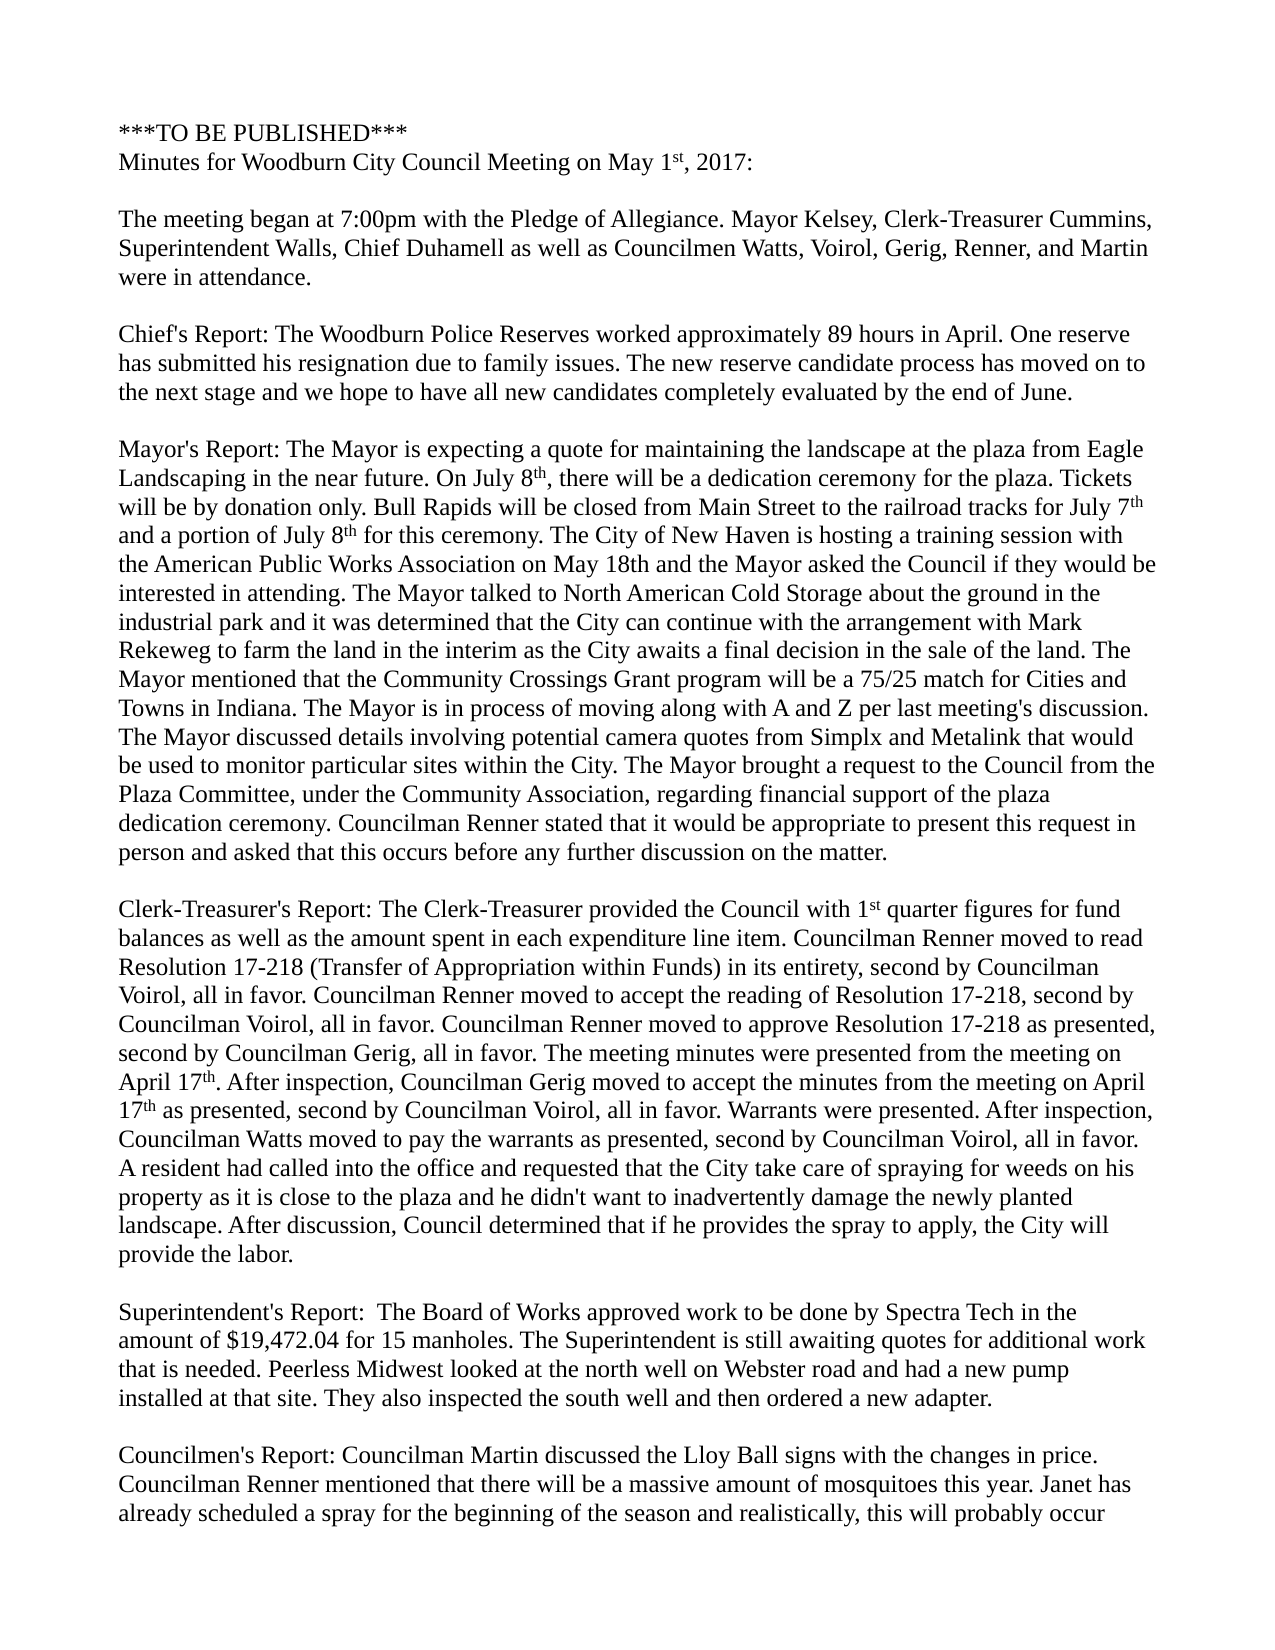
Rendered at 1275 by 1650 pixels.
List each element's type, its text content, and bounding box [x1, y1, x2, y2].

text ***TO BE PUBLISHED*** [118, 118, 1157, 147]
text Mayor's Report: The Mayor is expecting a quote for maintaining the landscape at the plaza from Eagle Landscaping in the near future. On July 8th, there will be a dedication ceremony for the plaza. Tickets will be by donation only. Bull Rapids will be closed from Main Street to the railroad tracks for July 7th and a portion of July 8th for this ceremony. The City of New Haven is hosting a training session with the American Public Works Association on May 18th and the Mayor asked the Council if they would be interested in attending. The Mayor talked to North American Cold Storage about the ground in the industrial park and it was determined that the City can continue with the arrangement with Mark Rekeweg to farm the land in the interim as the City awaits a final decision in the sale of the land. The Mayor mentioned that the Community Crossings Grant program will be a 75/25 match for Cities and Towns in Indiana. The Mayor is in process of moving along with A and Z per last meeting's discussion. The Mayor discussed details involving potential camera quotes from Simplx and Metalink that would be used to monitor particular sites within the City. The Mayor brought a request to the Council from the Plaza Committee, under the Community Association, regarding financial support of the plaza dedication ceremony. Councilman Renner stated that it would be appropriate to present this request in person and asked that this occurs before any further discussion on the matter. [118, 434, 1157, 866]
text Chief's Report: The Woodburn Police Reserves worked approximately 89 hours in April. One reserve has submitted his resignation due to family issues. The new reserve candidate process has moved on to the next stage and we hope to have all new candidates completely evaluated by the end of June. [118, 319, 1157, 406]
text Councilmen's Report: Councilman Martin discussed the Lloy Ball signs with the changes in price. Councilman Renner mentioned that there will be a massive amount of mosquitoes this year. Janet has already scheduled a spray for the beginning of the season and realistically, this will probably occur [118, 1441, 1157, 1527]
text The meeting began at 7:00pm with the Pledge of Allegiance. Mayor Kelsey, Clerk-Treasurer Cummins, Superintendent Walls, Chief Duhamell as well as Councilmen Watts, Voirol, Gerig, Renner, and Martin were in attendance. [118, 204, 1157, 291]
text Minutes for Woodburn City Council Meeting on May 1st, 2017: [118, 147, 1157, 176]
text Superintendent's Report: The Board of Works approved work to be done by Spectra Tech in the amount of $19,472.04 for 15 manholes. The Superintendent is still awaiting quotes for additional work that is needed. Peerless Midwest looked at the north well on Webster road and had a new pump installed at that site. They also inspected the south well and then ordered a new adapter. [118, 1297, 1157, 1412]
text Clerk-Treasurer's Report: The Clerk-Treasurer provided the Council with 1st quarter figures for fund balances as well as the amount spent in each expenditure line item. Councilman Renner moved to read Resolution 17-218 (Transfer of Appropriation within Funds) in its entirety, second by Councilman Voirol, all in favor. Councilman Renner moved to accept the reading of Resolution 17-218, second by Councilman Voirol, all in favor. Councilman Renner moved to approve Resolution 17-218 as presented, second by Councilman Gerig, all in favor. The meeting minutes were presented from the meeting on April 17th. After inspection, Councilman Gerig moved to accept the minutes from the meeting on April 17th as presented, second by Councilman Voirol, all in favor. Warrants were presented. After inspection, Councilman Watts moved to pay the warrants as presented, second by Councilman Voirol, all in favor. A resident had called into the office and requested that the City take care of spraying for weeds on his property as it is close to the plaza and he didn't want to inadvertently damage the newly planted landscape. After discussion, Council determined that if he provides the spray to apply, the City will provide the labor. [118, 894, 1157, 1268]
